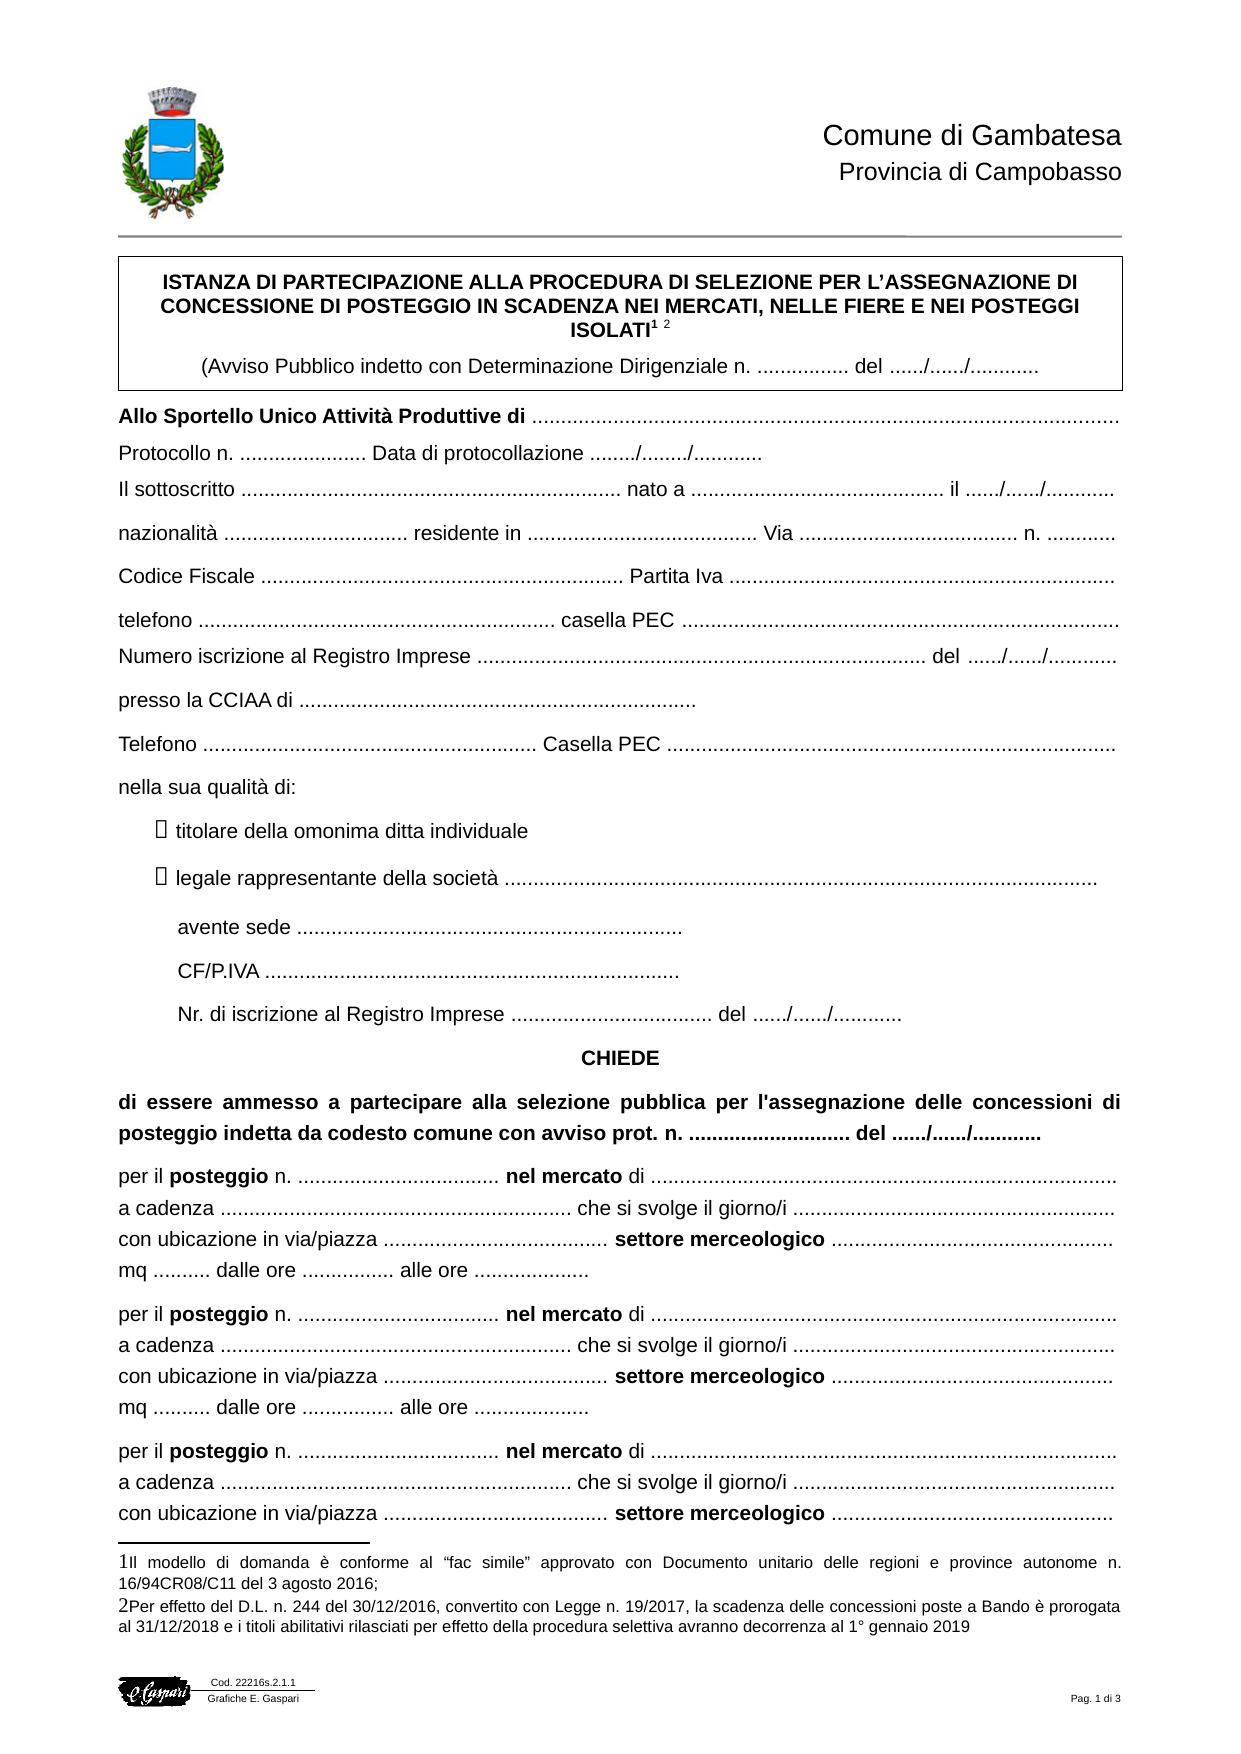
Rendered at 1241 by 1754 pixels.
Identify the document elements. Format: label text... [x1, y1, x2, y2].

text  titolare della omonima ditta individuale [153, 812, 1122, 846]
text per il posteggio n. ................................... nel mercato di ................................................................................. a cadenza ............................................................. che si svolge il giorno/i ........................................................ con ubicazione in via/piazza ....................................... settore merceologico ................................................. mq .......... dalle ore ................ alle ore .................... [118, 1301, 1122, 1419]
text Il sottoscritto .................................................................. nato a ............................................ il ....../....../............ [118, 477, 1122, 501]
text avente sede ................................................................... [177, 915, 1122, 939]
text CF/P.IVA ........................................................................ [177, 958, 1122, 982]
text telefono .............................................................. casella PEC ............................................................................ [118, 608, 1122, 632]
text  legale rappresentante della società ....................................................................................................... [153, 858, 1122, 892]
text per il posteggio n. ................................... nel mercato di ................................................................................. a cadenza ............................................................. che si svolge il giorno/i ........................................................ con ubicazione in via/piazza ....................................... settore merceologico ................................................. mq .......... dalle ore ................ alle ore .................... [118, 1164, 1122, 1282]
text Numero iscrizione al Registro Imprese .............................................................................. del ....../....../............ [118, 644, 1122, 668]
text nella sua qualità di: [118, 775, 1122, 799]
text Nr. di iscrizione al Registro Imprese ................................... del ....../....../............ [177, 1002, 1122, 1026]
text Protocollo n. ...................... Data di protocollazione ......../......../............ [118, 440, 1122, 464]
text nazionalità ................................ residente in ........................................ Via ...................................... n. ............ [118, 520, 1122, 544]
picture [122, 87, 224, 219]
text Telefono .......................................................... Casella PEC .............................................................................. [118, 731, 1122, 755]
table_header ISTANZA DI PARTECIPAZIONE ALLA PROCEDURA DI SELEZIONE PER L’ASSEGNAZIONE DI CONCESSIONE DI POSTEGGIO IN SCADENZA NEI MERCATI, NELLE FIERE E NEI POSTEGGI ISOLATI (Avviso Pubblico indetto con Determinazione Dirigenziale n. ................ del ....../....../............ [119, 257, 1122, 390]
text per il posteggio n. ................................... nel mercato di ................................................................................. a cadenza ............................................................. che si svolge il giorno/i ........................................................ con ubicazione in via/piazza ....................................... settore merceologico ................................................. [118, 1438, 1122, 1525]
text presso la CCIAA di ..................................................................... [118, 688, 1122, 712]
text CHIEDE [118, 1046, 1122, 1070]
text Comune di Gambatesa [224, 118, 1122, 152]
text Codice Fiscale ............................................................... Partita Iva ................................................................... [118, 564, 1122, 588]
text di essere ammesso a partecipare alla selezione pubblica per l'assegnazione delle concessioni di posteggio indetta da codesto comune con avviso prot. n. ............................ del ....../....../............ [118, 1089, 1122, 1144]
picture [117, 1675, 191, 1707]
text Provincia di Campobasso [224, 157, 1122, 185]
text Allo Sportello Unico Attività Produttive di [118, 404, 1122, 428]
